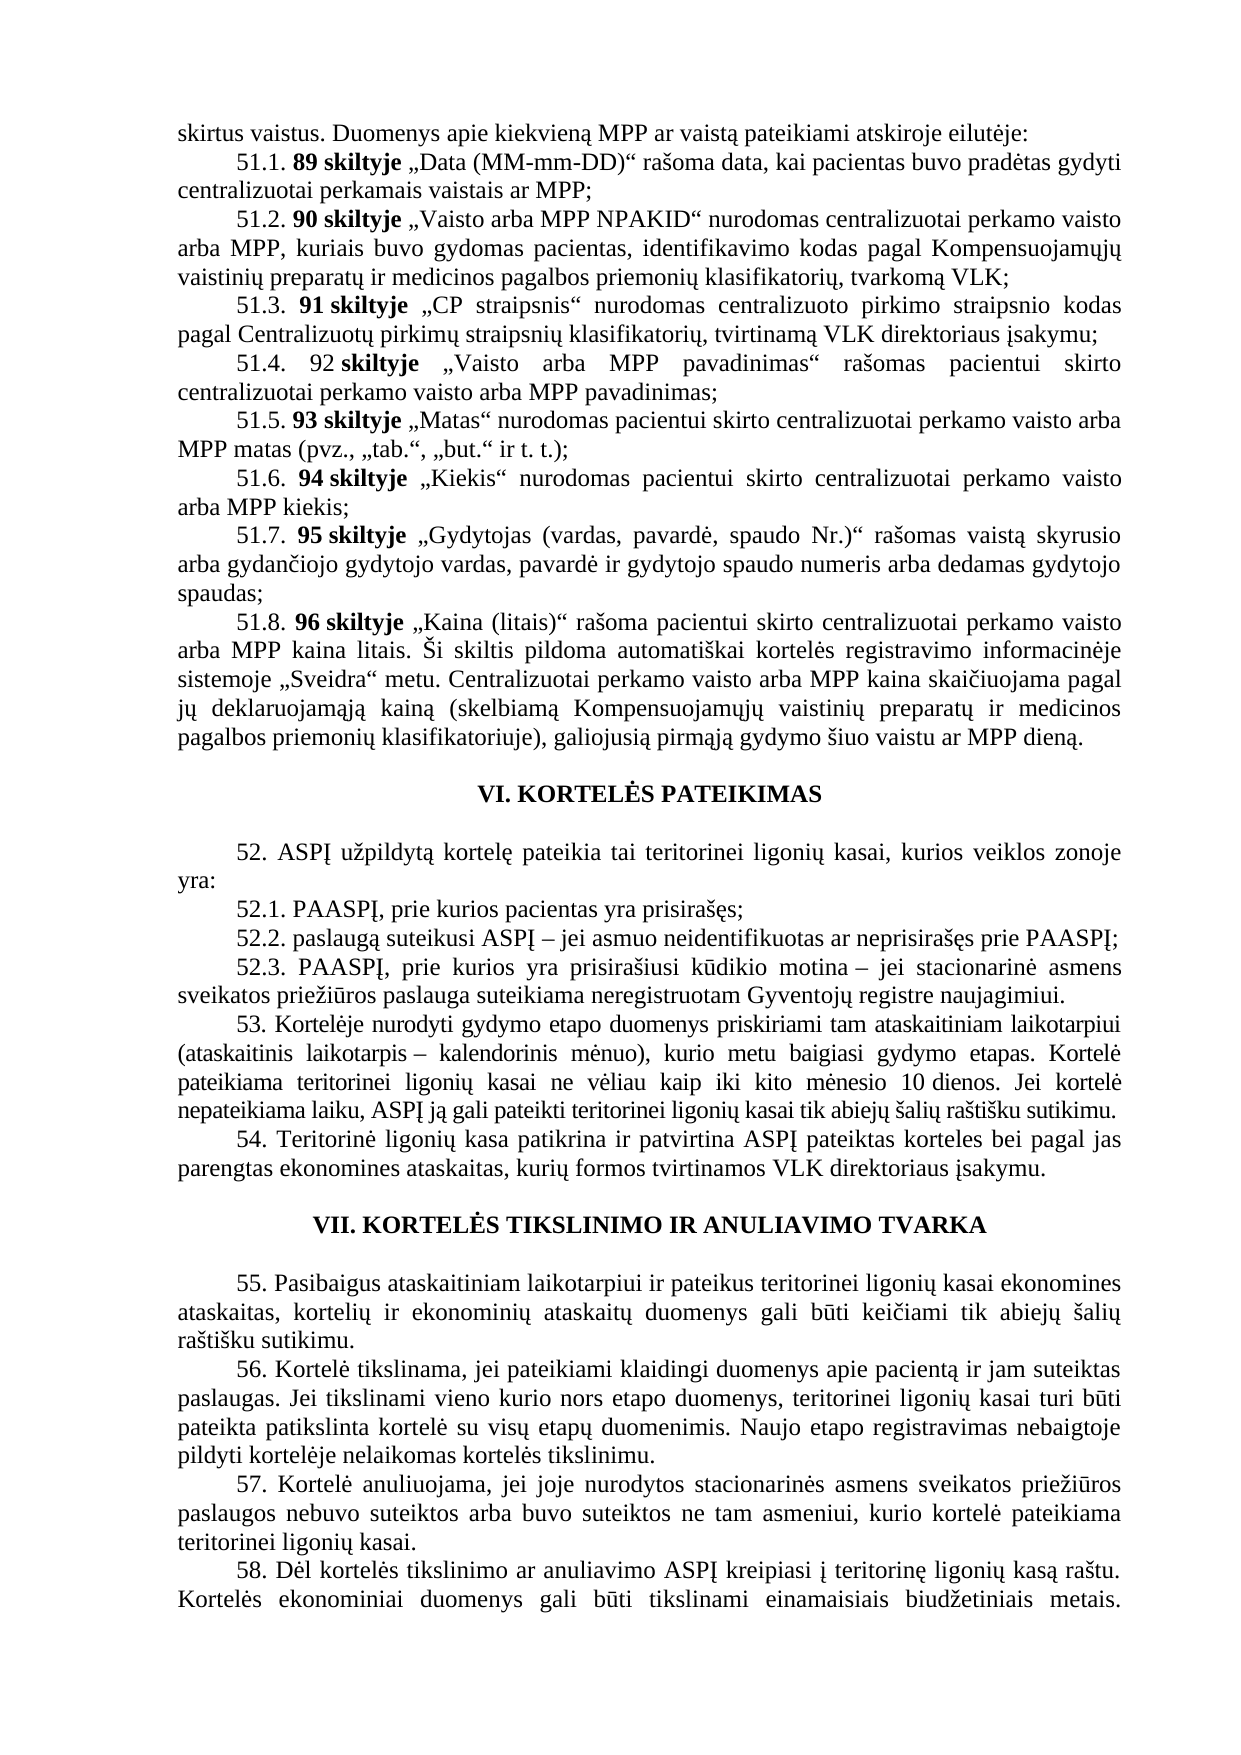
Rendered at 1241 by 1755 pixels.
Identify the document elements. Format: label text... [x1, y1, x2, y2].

text 55. Pasibaigus ataskaitiniam laikotarpiui ir pateikus teritorinei ligonių kasai ekonomines ataskaitas, kortelių ir ekonominių ataskaitų duomenys gali būti keičiami tik abiejų šalių raštišku sutikimu. [177, 1268, 1122, 1354]
text 51.4. 92 skiltyje „Vaisto arba MPP pavadinimas“ rašomas pacientui skirto centralizuotai perkamo vaisto arba MPP pavadinimas; [177, 348, 1122, 406]
text skirtus vaistus. Duomenys apie kiekvieną MPP ar vaistą pateikiami atskiroje eilutėje: [177, 118, 1122, 147]
text 54. Teritorinė ligonių kasa patikrina ir patvirtina ASPĮ pateiktas korteles bei pagal jas parengtas ekonomines ataskaitas, kurių formos tvirtinamos VLK direktoriaus įsakymu. [177, 1124, 1122, 1182]
text 51.6. 94 skiltyje „Kiekis“ nurodomas pacientui skirto centralizuotai perkamo vaisto arba MPP kiekis; [177, 463, 1122, 521]
text 51.8. 96 skiltyje „Kaina (litais)“ rašoma pacientui skirto centralizuotai perkamo vaisto arba MPP kaina litais. Ši skiltis pildoma automatiškai kortelės registravimo informacinėje sistemoje „Sveidra“ metu. Centralizuotai perkamo vaisto arba MPP kaina skaičiuojama pagal jų deklaruojamąją kainą (skelbiamą Kompensuojamųjų vaistinių preparatų ir medicinos pagalbos priemonių klasifikatoriuje), galiojusią pirmąją gydymo šiuo vaistu ar MPP dieną. [177, 607, 1122, 751]
text 51.7. 95 skiltyje „Gydytojas (vardas, pavardė, spaudo Nr.)“ rašomas vaistą skyrusio arba gydančiojo gydytojo vardas, pavardė ir gydytojo spaudo numeris arba dedamas gydytojo spaudas; [177, 521, 1122, 607]
text 53. Kortelėje nurodyti gydymo etapo duomenys priskiriami tam ataskaitiniam laikotarpiui (ataskaitinis laikotarpis – kalendorinis mėnuo), kurio metu baigiasi gydymo etapas. Kortelė pateikiama teritorinei ligonių kasai ne vėliau kaip iki kito mėnesio 10 dienos. Jei kortelė nepateikiama laiku, ASPĮ ją gali pateikti teritorinei ligonių kasai tik abiejų šalių raštišku sutikimu. [177, 1009, 1122, 1124]
text 52.2. paslaugą suteikusi ASPĮ – jei asmuo neidentifikuotas ar neprisirašęs prie PAASPĮ; [177, 923, 1122, 952]
text 51.1. 89 skiltyje „Data (MM-mm-DD)“ rašoma data, kai pacientas buvo pradėtas gydyti centralizuotai perkamais vaistais ar MPP; [177, 147, 1122, 204]
text 51.3. 91 skiltyje „CP straipsnis“ nurodomas centralizuoto pirkimo straipsnio kodas pagal Centralizuotų pirkimų straipsnių klasifikatorių, tvirtinamą VLK direktoriaus įsakymu; [177, 291, 1122, 348]
text 56. Kortelė tikslinama, jei pateikiami klaidingi duomenys apie pacientą ir jam suteiktas paslaugas. Jei tikslinami vieno kurio nors etapo duomenys, teritorinei ligonių kasai turi būti pateikta patikslinta kortelė su visų etapų duomenimis. Naujo etapo registravimas nebaigtoje pildyti kortelėje nelaikomas kortelės tikslinimu. [177, 1354, 1122, 1469]
text 52.3. PAASPĮ, prie kurios yra prisirašiusi kūdikio motina – jei stacionarinė asmens sveikatos priežiūros paslauga suteikiama neregistruotam Gyventojų registre naujagimiui. [177, 952, 1122, 1009]
text VI. KORTELĖS PATEIKIMAS [177, 779, 1122, 808]
text VII. KORTELĖS TIKSLINIMO IR ANULIAVIMO TVARKA [177, 1211, 1122, 1239]
text 58. Dėl kortelės tikslinimo ar anuliavimo ASPĮ kreipiasi į teritorinę ligonių kasą raštu. Kortelės ekonominiai duomenys gali būti tikslinami einamaisiais biudžetiniais metais. [177, 1556, 1122, 1613]
text 51.5. 93 skiltyje „Matas“ nurodomas pacientui skirto centralizuotai perkamo vaisto arba MPP matas (pvz., „tab.“, „but.“ ir t. t.); [177, 406, 1122, 463]
text 51.2. 90 skiltyje „Vaisto arba MPP NPAKID“ nurodomas centralizuotai perkamo vaisto arba MPP, kuriais buvo gydomas pacientas, identifikavimo kodas pagal Kompensuojamųjų vaistinių preparatų ir medicinos pagalbos priemonių klasifikatorių, tvarkomą VLK; [177, 204, 1122, 291]
text 52. ASPĮ užpildytą kortelę pateikia tai teritorinei ligonių kasai, kurios veiklos zonoje yra: [177, 837, 1122, 894]
text 52.1. PAASPĮ, prie kurios pacientas yra prisirašęs; [177, 894, 1122, 923]
text 57. Kortelė anuliuojama, jei joje nurodytos stacionarinės asmens sveikatos priežiūros paslaugos nebuvo suteiktos arba buvo suteiktos ne tam asmeniui, kurio kortelė pateikiama teritorinei ligonių kasai. [177, 1469, 1122, 1556]
